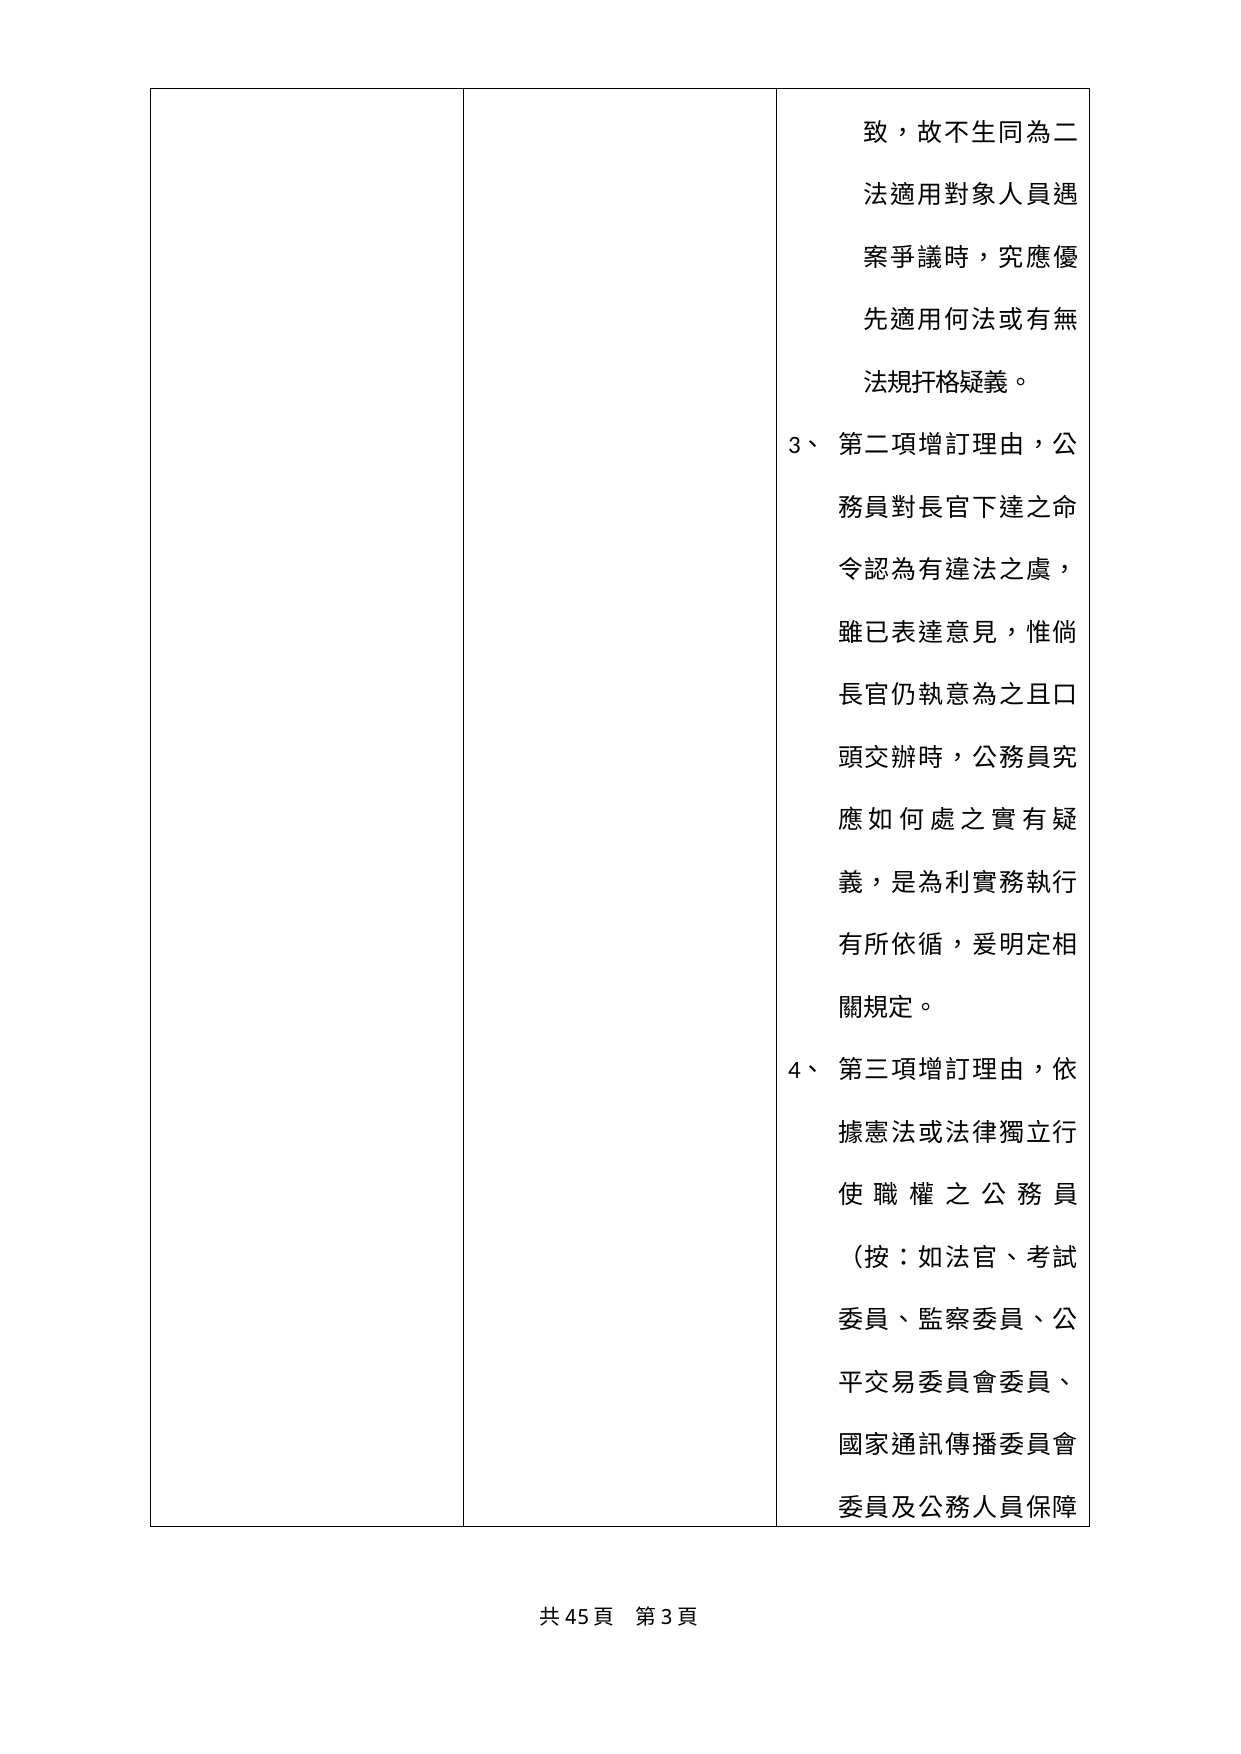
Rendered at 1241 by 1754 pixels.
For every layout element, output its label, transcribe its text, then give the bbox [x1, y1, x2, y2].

table_cell [151, 89, 463, 1526]
table_cell 致，故不生同為二法適用對象人員遇案爭議時，究應優先適用何法或有無法規扞格疑義。 第二項增訂理由，公務員對長官下達之命令認為有違法之虞，雖已表達意見，惟倘長官仍執意為之且口頭交辦時，公務員究應如何處之實有疑義，是為利實務執行有所依循，爰明定相關規定。 第三項增訂理由，依據憲法或法律獨立行使職權之公務員（按：如法官、考試委員、監察委員、公平交易委員會委員、國家通訊傳播委員會委員及公務人員保障 [777, 89, 1089, 1526]
table_cell [464, 89, 776, 1526]
